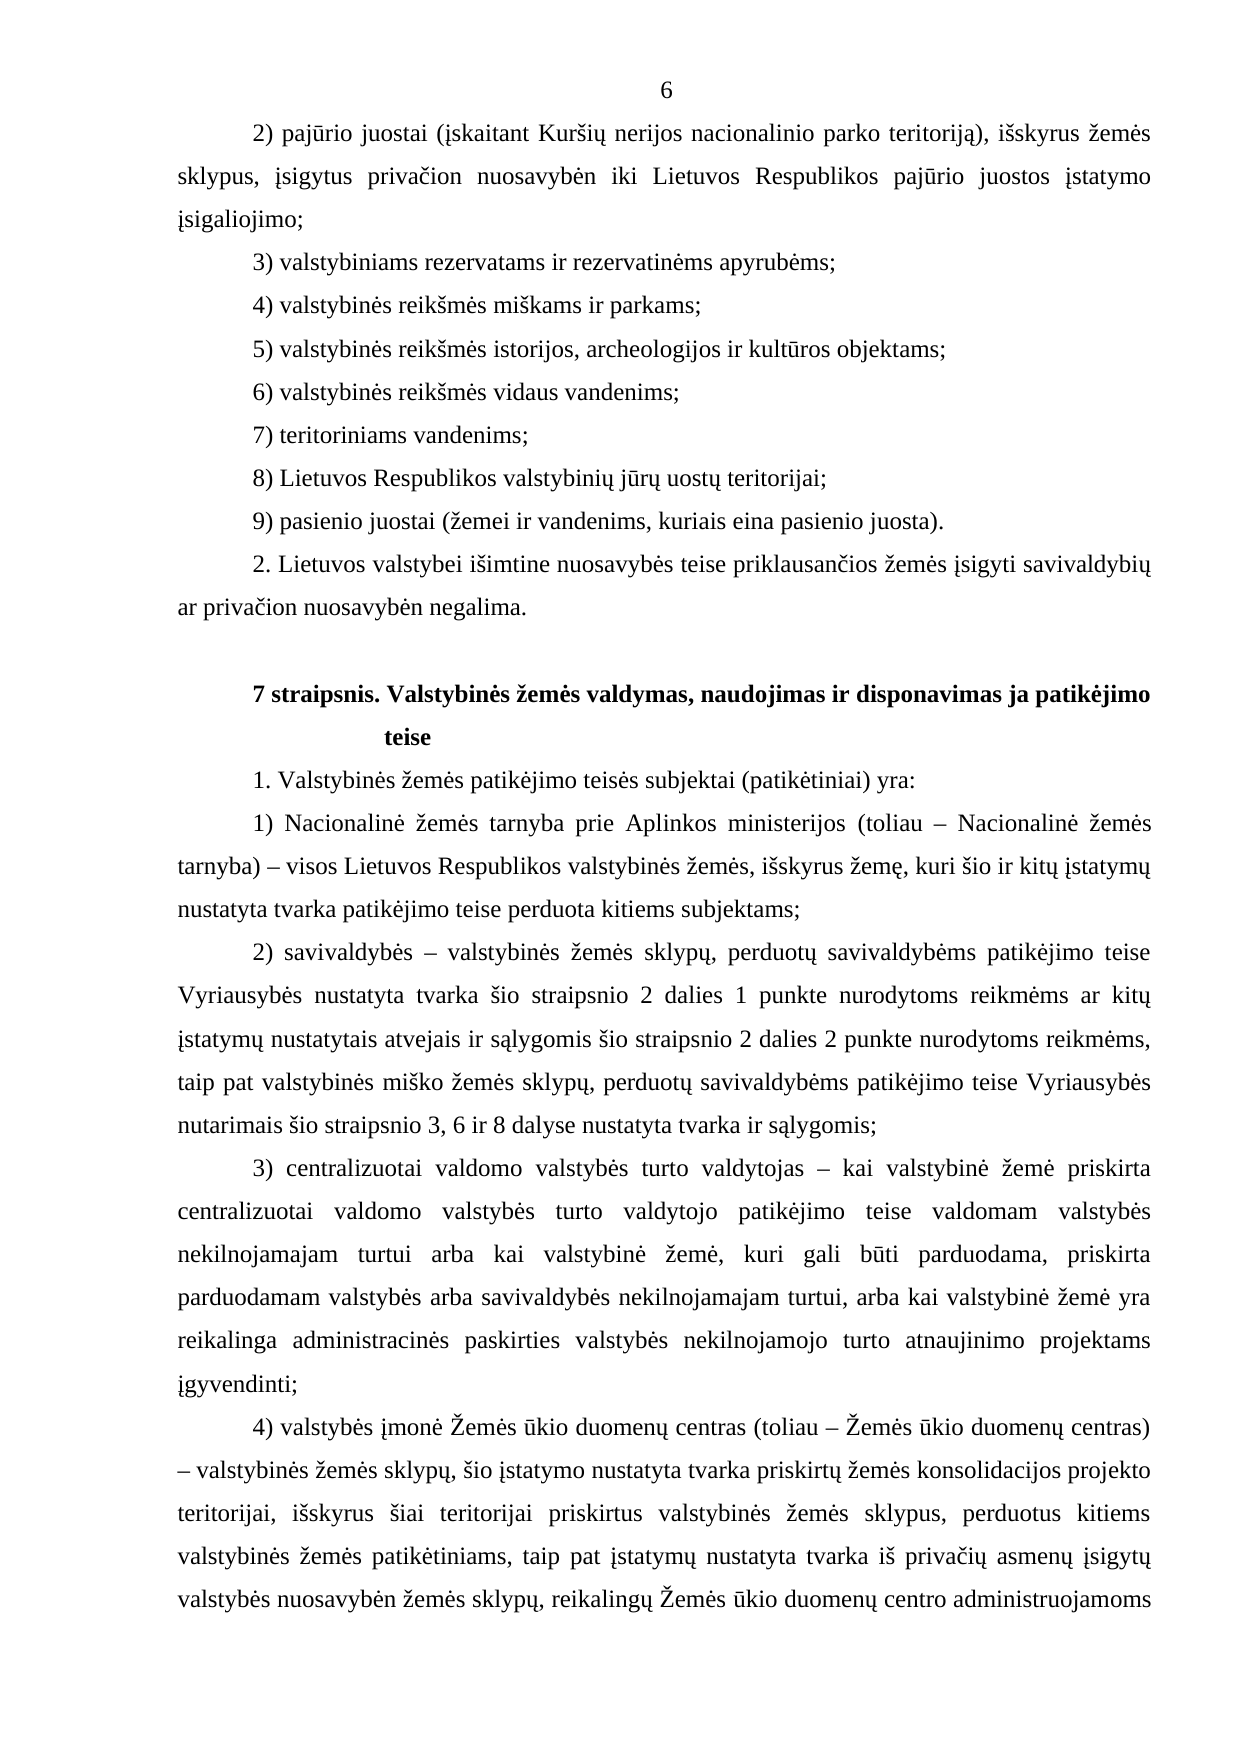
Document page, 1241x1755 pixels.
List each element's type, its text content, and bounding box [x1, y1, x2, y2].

text 1) Nacionalinė žemės tarnyba prie Aplinkos ministerijos (toliau – Nacionalinė žemės tarnyba) – visos Lietuvos Respublikos valstybinės žemės, išskyrus žemę, kuri šio ir kitų įstatymų nustatyta tvarka patikėjimo teise perduota kitiems subjektams; [177, 808, 1152, 923]
text 4) valstybės įmonė Žemės ūkio duomenų centras (toliau – Žemės ūkio duomenų centras) – valstybinės žemės sklypų, šio įstatymo nustatyta tvarka priskirtų žemės konsolidacijos projekto teritorijai, išskyrus šiai teritorijai priskirtus valstybinės žemės sklypus, perduotus kitiems valstybinės žemės patikėtiniams, taip pat įstatymų nustatyta tvarka iš privačių asmenų įsigytų valstybės nuosavybėn žemės sklypų, reikalingų Žemės ūkio duomenų centro administruojamoms [177, 1412, 1152, 1613]
text 7) teritoriniams vandenims; [177, 420, 1152, 449]
text 2) savivaldybės – valstybinės žemės sklypų, perduotų savivaldybėms patikėjimo teise Vyriausybės nustatyta tvarka šio straipsnio 2 dalies 1 punkte nurodytoms reikmėms ar kitų įstatymų nustatytais atvejais ir sąlygomis šio straipsnio 2 dalies 2 punkte nurodytoms reikmėms, taip pat valstybinės miško žemės sklypų, perduotų savivaldybėms patikėjimo teise Vyriausybės nutarimais šio straipsnio 3, 6 ir 8 dalyse nustatyta tvarka ir sąlygomis; [177, 937, 1152, 1139]
text 5) valstybinės reikšmės istorijos, archeologijos ir kultūros objektams; [177, 334, 1152, 362]
text 1. Valstybinės žemės patikėjimo teisės subjektai (patikėtiniai) yra: [177, 765, 1152, 794]
text 7 straipsnis. Valstybinės žemės valdymas, naudojimas ir disponavimas ja patikėjimo teise [252, 679, 1152, 751]
text 2) pajūrio juostai (įskaitant Kuršių nerijos nacionalinio parko teritoriją), išskyrus žemės sklypus, įsigytus privačion nuosavybėn iki Lietuvos Respublikos pajūrio juostos įstatymo įsigaliojimo; [177, 118, 1152, 233]
text 3) centralizuotai valdomo valstybės turto valdytojas – kai valstybinė žemė priskirta centralizuotai valdomo valstybės turto valdytojo patikėjimo teise valdomam valstybės nekilnojamajam turtui arba kai valstybinė žemė, kuri gali būti parduodama, priskirta parduodamam valstybės arba savivaldybės nekilnojamajam turtui, arba kai valstybinė žemė yra reikalinga administracinės paskirties valstybės nekilnojamojo turto atnaujinimo projektams įgyvendinti; [177, 1153, 1152, 1397]
text 3) valstybiniams rezervatams ir rezervatinėms apyrubėms; [177, 247, 1152, 276]
text 2. Lietuvos valstybei išimtine nuosavybės teise priklausančios žemės įsigyti savivaldybių ar privačion nuosavybėn negalima. [177, 549, 1152, 621]
text 6) valstybinės reikšmės vidaus vandenims; [177, 377, 1152, 406]
text 8) Lietuvos Respublikos valstybinių jūrų uostų teritorijai; [177, 463, 1152, 492]
text 9) pasienio juostai (žemei ir vandenims, kuriais eina pasienio juosta). [177, 506, 1152, 535]
text 4) valstybinės reikšmės miškams ir parkams; [177, 291, 1152, 319]
